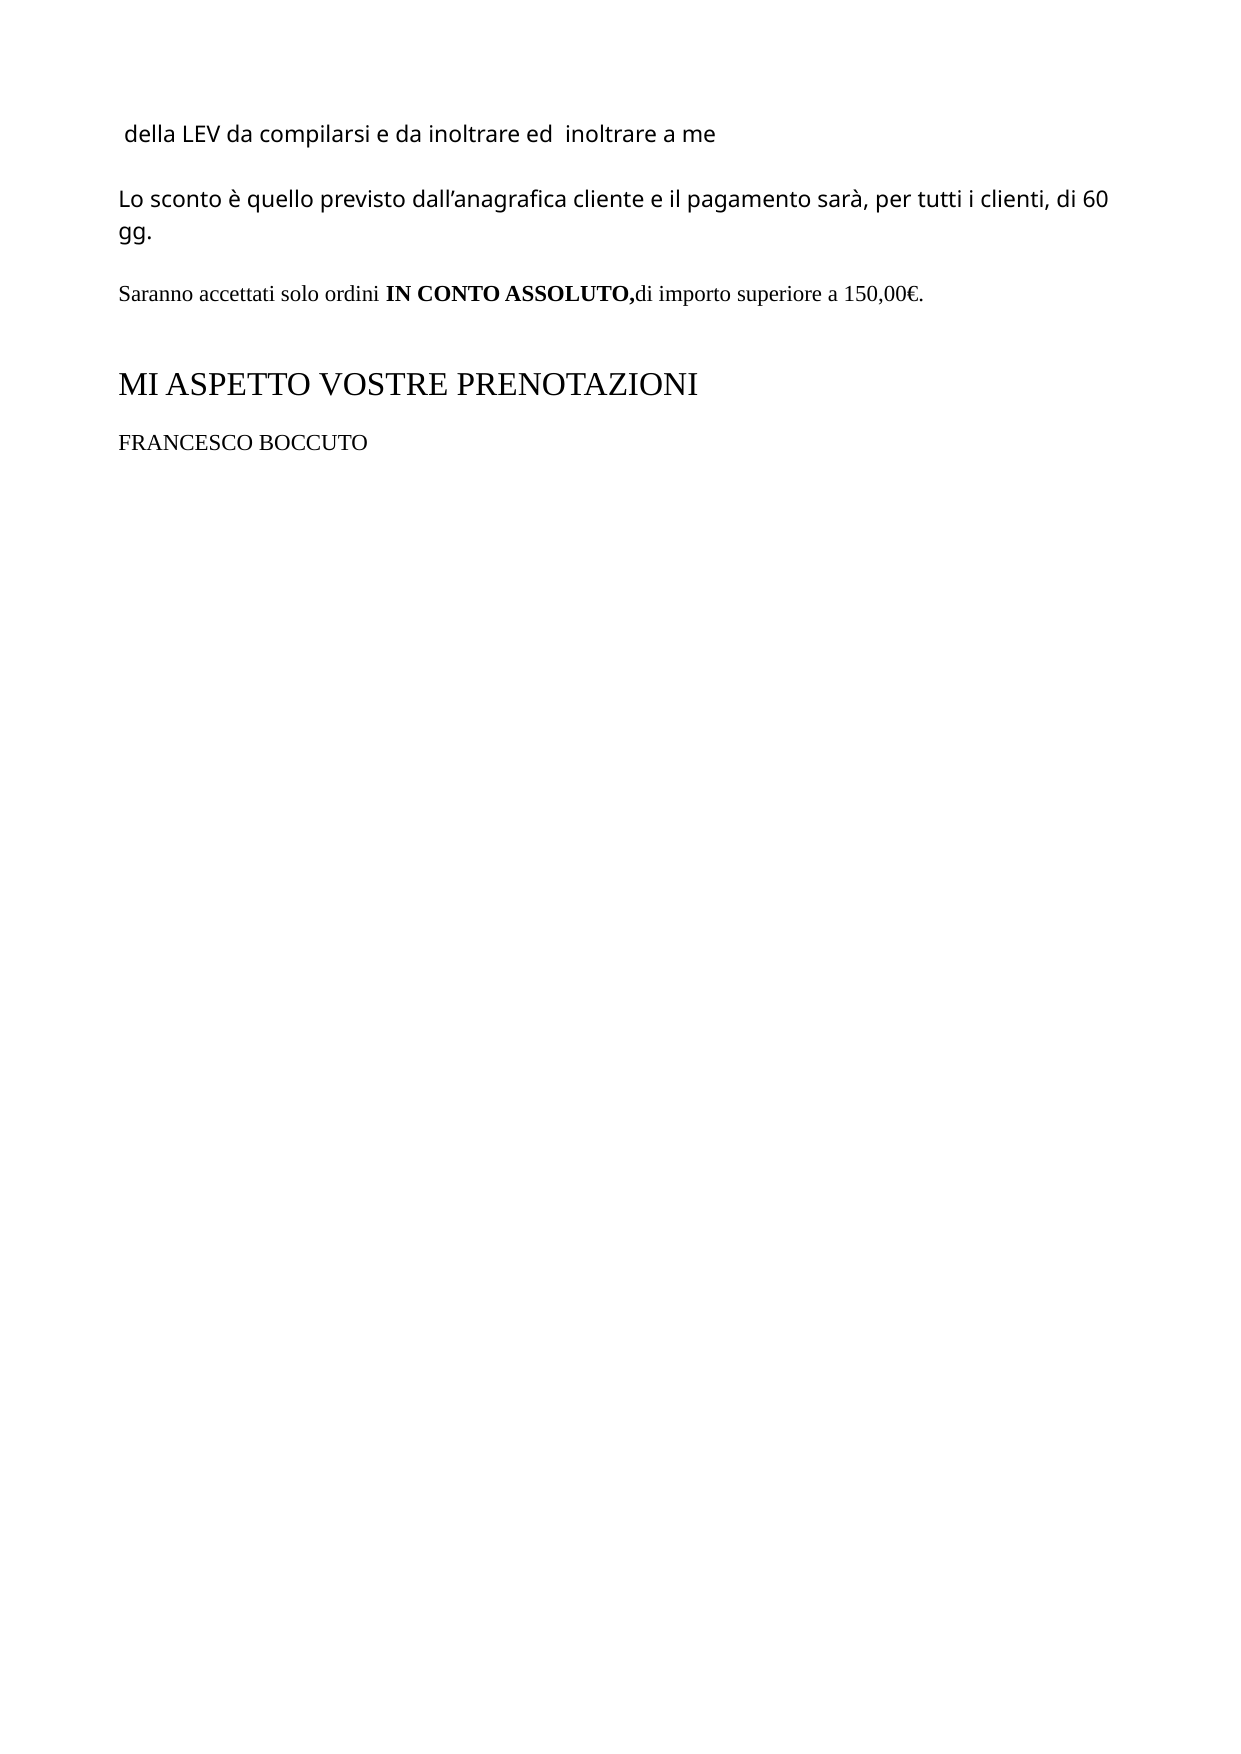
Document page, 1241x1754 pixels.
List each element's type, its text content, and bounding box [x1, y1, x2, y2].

text MI ASPETTO VOSTRE PRENOTAZIONI [118, 364, 1122, 402]
text della LEV da compilarsi e da inoltrare ed inoltrare a me [118, 118, 1122, 149]
text Saranno accettati solo ordini IN CONTO ASSOLUTO,di importo superiore a 150,00€. [118, 280, 1122, 306]
text Lo sconto è quello previsto dall’anagrafica cliente e il pagamento sarà, per tutti i clienti, di 60 gg. [118, 183, 1122, 246]
text FRANCESCO BOCCUTO [118, 428, 1122, 455]
